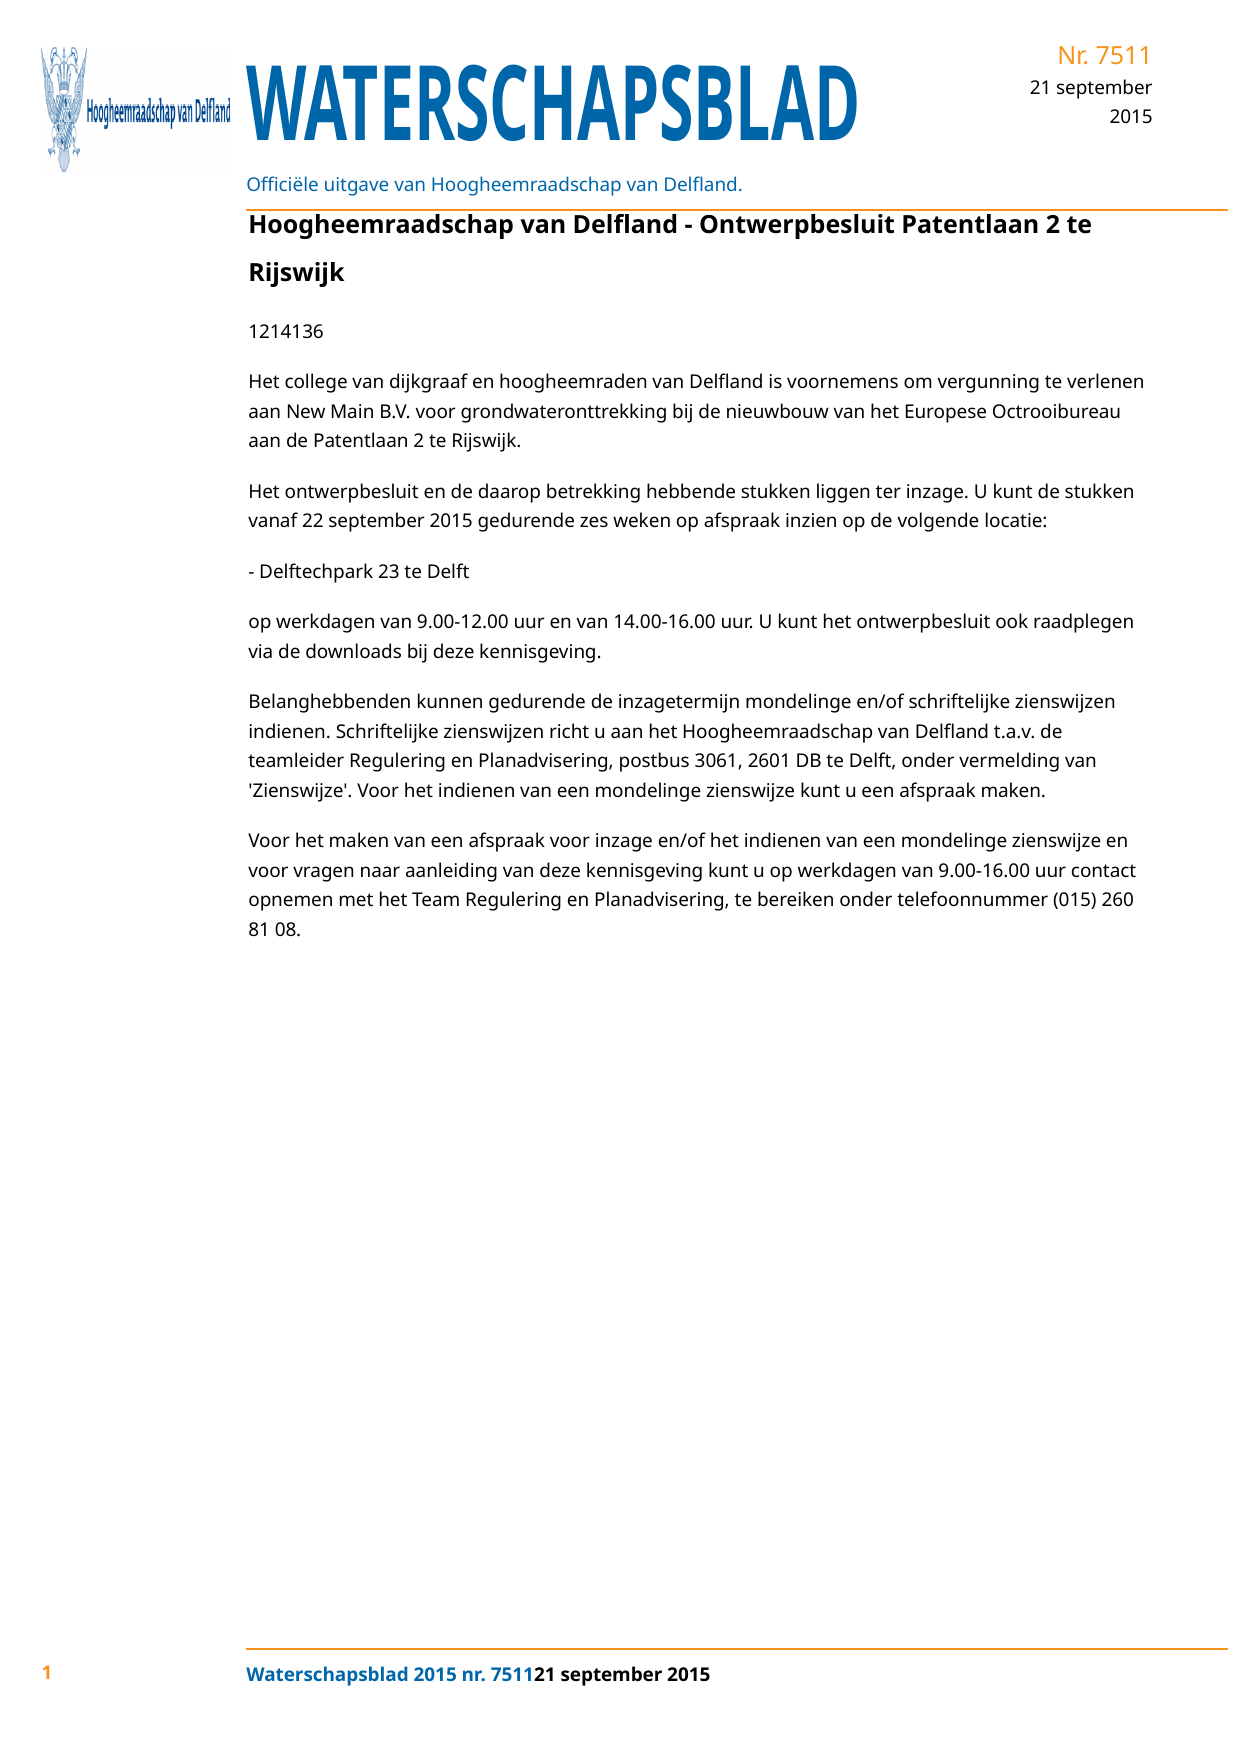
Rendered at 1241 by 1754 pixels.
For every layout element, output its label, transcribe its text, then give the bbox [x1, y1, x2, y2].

text 1214136 [248, 318, 1152, 344]
text Voor het maken van een afspraak voor inzage en/of het indienen van een mondelinge zienswijze en voor vragen naar aanleiding van deze kennisgeving kunt u op werkdagen van 9.00-16.00 uur contact opnemen met het Team Regulering en Planadvisering, te bereiken onder telefoonnummer (015) 260 81 08. [248, 827, 1152, 942]
text op werkdagen van 9.00-12.00 uur en van 14.00-16.00 uur. U kunt het ontwerpbesluit ook raadplegen via de downloads bij deze kennisgeving. [248, 608, 1152, 664]
picture [41, 47, 231, 172]
text Hoogheemraadschap van Delfland - Ontwerpbesluit Patentlaan 2 te Rijswijk [248, 211, 1152, 288]
text Het college van dijkgraaf en hoogheemraden van Delfland is voornemens om vergunning te verlenen aan New Main B.V. voor grondwateronttrekking bij de nieuwbouw van het Europese Octrooibureau aan de Patentlaan 2 te Rijswijk. [248, 368, 1152, 453]
text Belanghebbenden kunnen gedurende de inzagetermijn mondelinge en/of schriftelijke zienswijzen indienen. Schriftelijke zienswijzen richt u aan het Hoogheemraadschap van Delfland t.a.v. de teamleider Regulering en Planadvisering, postbus 3061, 2601 DB te Delft, onder vermelding van 'Zienswijze'. Voor het indienen van een mondelinge zienswijze kunt u een afspraak maken. [248, 688, 1152, 803]
text - Delftechpark 23 te Delft [248, 558, 1152, 584]
text Het ontwerpbesluit en de daarop betrekking hebbende stukken liggen ter inzage. U kunt de stukken vanaf 22 september 2015 gedurende zes weken op afspraak inzien op de volgende locatie: [248, 478, 1152, 533]
